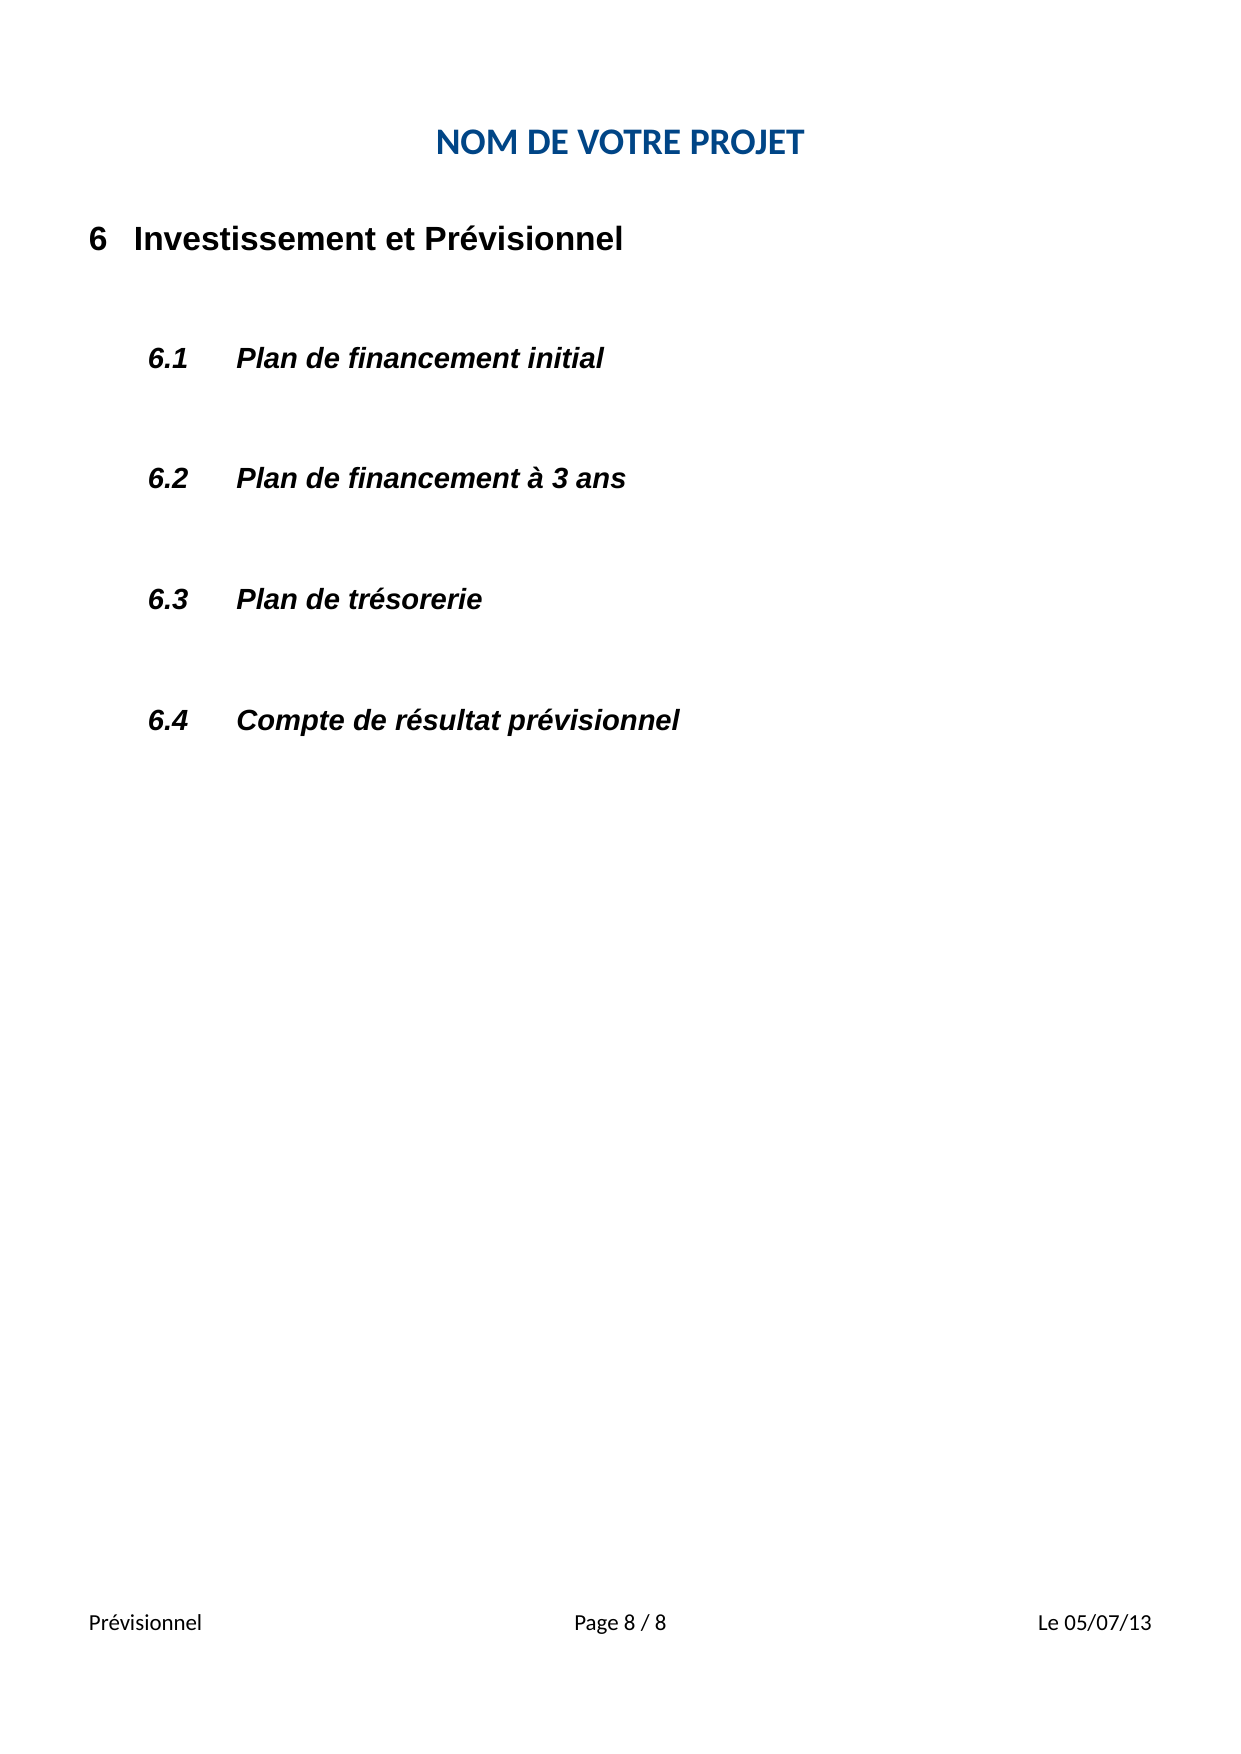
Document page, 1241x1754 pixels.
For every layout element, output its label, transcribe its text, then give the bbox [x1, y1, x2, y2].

subtitle Compte de résultat prévisionnel [148, 703, 1152, 736]
subtitle Plan de financement initial [148, 341, 1152, 374]
subtitle Plan de trésorerie [148, 582, 1152, 616]
subtitle Plan de financement à 3 ans [148, 461, 1152, 495]
subtitle Investissement et Prévisionnel [89, 218, 1152, 257]
